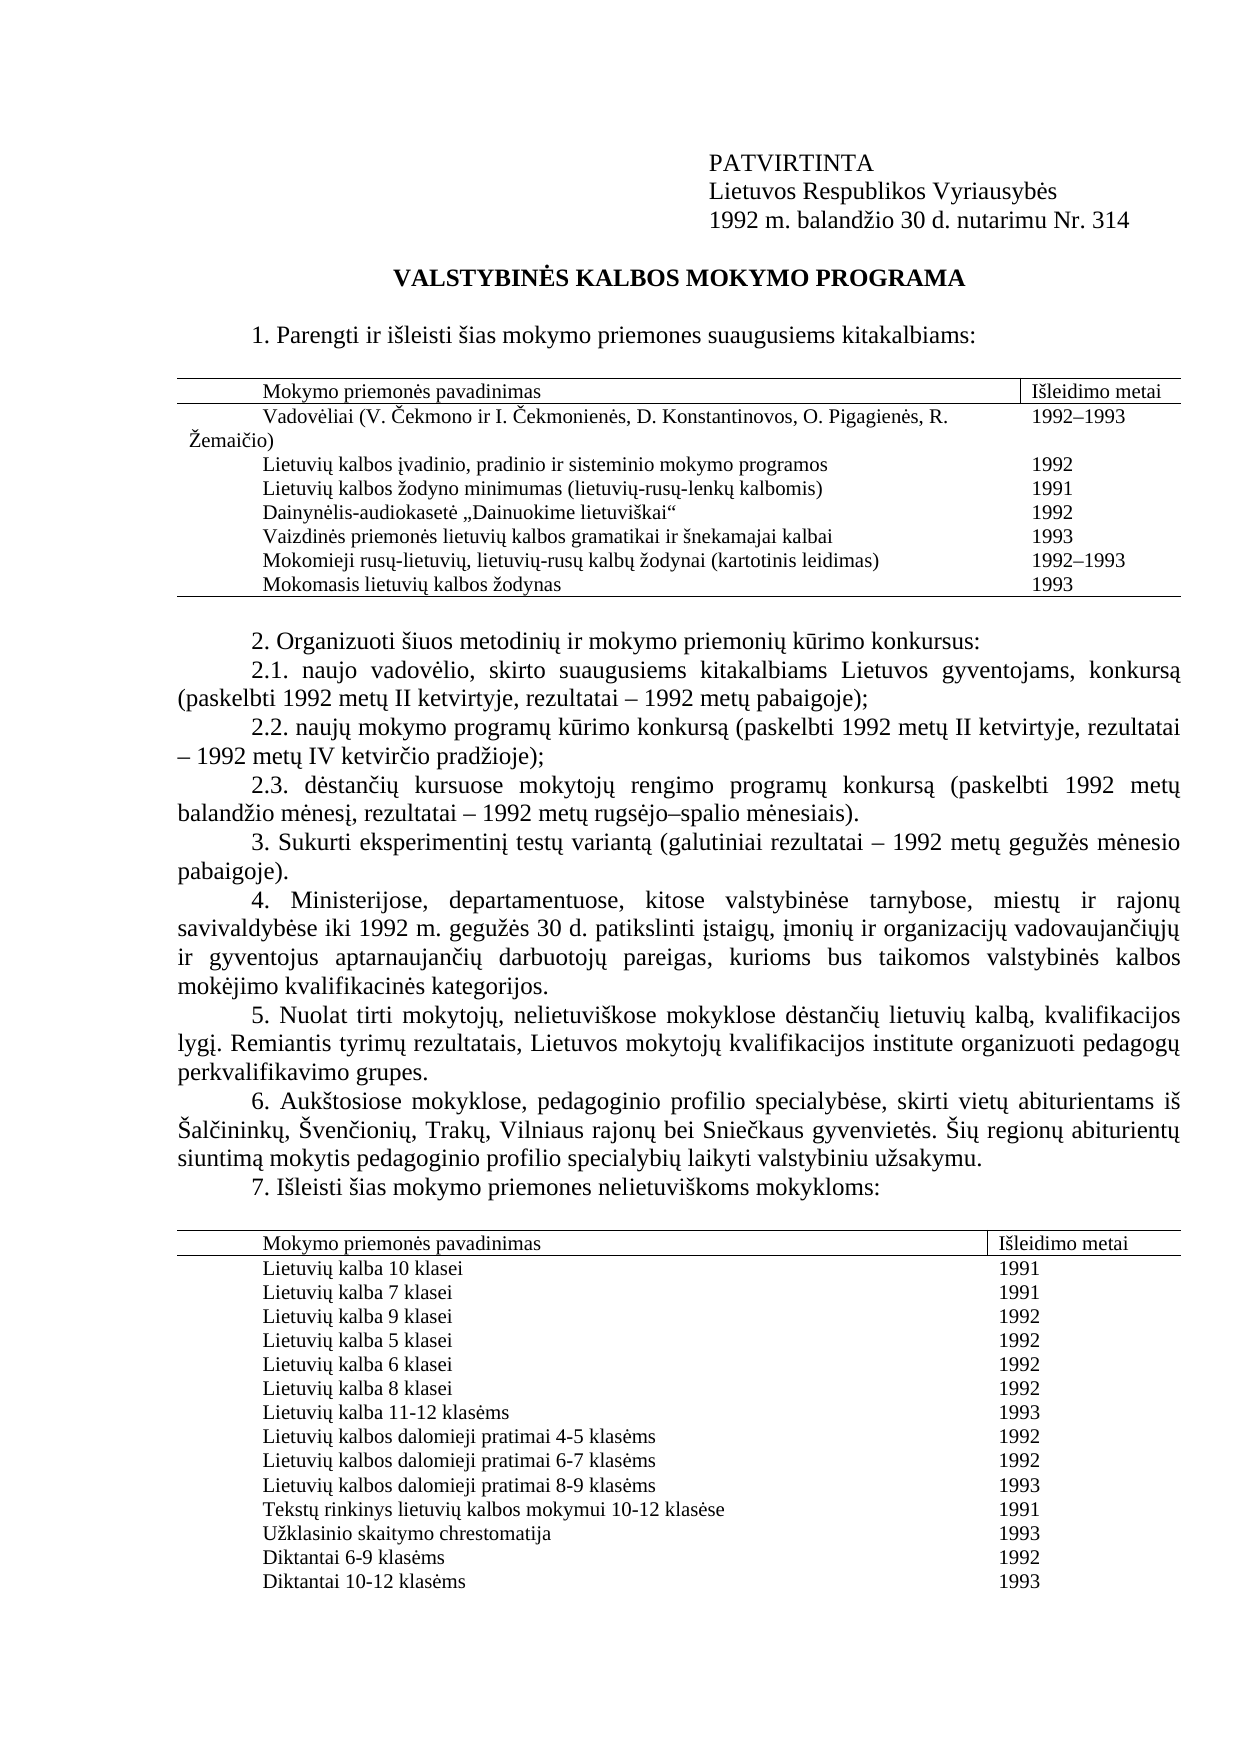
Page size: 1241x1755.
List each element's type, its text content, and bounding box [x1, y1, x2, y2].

table_cell 1992 [987, 1449, 1181, 1472]
table_cell 1991 [987, 1497, 1181, 1521]
table_cell Lietuvių kalba 10 klasei [177, 1256, 987, 1280]
table_cell 1992 [987, 1424, 1181, 1448]
table_cell 1992 [987, 1545, 1181, 1569]
table_cell Lietuvių kalba 7 klasei [177, 1280, 987, 1304]
table_cell Diktantai 6-9 klasėms [177, 1545, 987, 1569]
table_cell Lietuvių kalbos įvadinio, pradinio ir sisteminio mokymo programos [177, 452, 1020, 476]
table_cell Lietuvių kalba 9 klasei [177, 1304, 987, 1328]
table_cell 1992–1993 [1020, 548, 1181, 572]
text 2.1. naujo vadovėlio, skirto suaugusiems kitakalbiams Lietuvos gyventojams, konkursą (paskelbti 1992 metų II ketvirtyje, rezultatai – 1992 metų pabaigoje); [177, 655, 1181, 712]
table_cell Mokomieji rusų-lietuvių, lietuvių-rusų kalbų žodynai (kartotinis leidimas) [177, 548, 1020, 572]
table_cell Lietuvių kalbos žodyno minimumas (lietuvių-rusų-lenkų kalbomis) [177, 476, 1020, 500]
table_cell 1992–1993 [1020, 404, 1181, 452]
table_cell Diktantai 10-12 klasėms [177, 1569, 987, 1593]
table_cell 1992 [1020, 452, 1181, 476]
table_cell Vadovėliai (V. Čekmono ir I. Čekmonienės, D. Konstantinovos, O. Pigagienės, R. Žemaičio) [177, 404, 1020, 452]
table_cell Lietuvių kalba 8 klasei [177, 1376, 987, 1400]
text Lietuvos Respublikos Vyriausybės [177, 176, 1181, 205]
text 2. Organizuoti šiuos metodinių ir mokymo priemonių kūrimo konkursus: [177, 626, 1181, 655]
table_header Išleidimo metai [988, 1231, 1181, 1255]
table_cell Tekstų rinkinys lietuvių kalbos mokymui 10-12 klasėse [177, 1497, 987, 1521]
text 7. Išleisti šias mokymo priemones nelietuviškoms mokykloms: [177, 1172, 1181, 1201]
table_cell Lietuvių kalba 11-12 klasėms [177, 1400, 987, 1424]
table_cell 1992 [987, 1352, 1181, 1376]
text 2.3. dėstančių kursuose mokytojų rengimo programų konkursą (paskelbti 1992 metų balandžio mėnesį, rezultatai – 1992 metų rugsėjo–spalio mėnesiais). [177, 770, 1181, 827]
table_cell Lietuvių kalba 5 klasei [177, 1328, 987, 1352]
table_cell Lietuvių kalbos dalomieji pratimai 8-9 klasėms [177, 1473, 987, 1497]
table_cell Lietuvių kalbos dalomieji pratimai 4-5 klasėms [177, 1424, 987, 1448]
text 2.2. naujų mokymo programų kūrimo konkursą (paskelbti 1992 metų II ketvirtyje, rezultatai – 1992 metų IV ketvirčio pradžioje); [177, 712, 1181, 770]
table_cell Dainynėlis-audiokasetė „Dainuokime lietuviškai“ [177, 500, 1020, 524]
table_header Mokymo priemonės pavadinimas [177, 379, 1020, 403]
table_cell 1993 [987, 1400, 1181, 1424]
table_cell 1991 [1020, 476, 1181, 500]
text PATVIRTINTA [177, 148, 1181, 176]
table_header Išleidimo metai [1021, 379, 1181, 403]
text 6. Aukštosiose mokyklose, pedagoginio profilio specialybėse, skirti vietų abiturientams iš Šalčininkų, Švenčionių, Trakų, Vilniaus rajonų bei Sniečkaus gyvenvietės. Šių regionų abiturientų siuntimą mokytis pedagoginio profilio specialybių laikyti valstybiniu užsakymu. [177, 1086, 1181, 1172]
table_header Mokymo priemonės pavadinimas [177, 1231, 987, 1255]
text 1992 m. balandžio 30 d. nutarimu Nr. 314 [177, 205, 1181, 234]
table_cell Lietuvių kalbos dalomieji pratimai 6-7 klasėms [177, 1449, 987, 1472]
text 5. Nuolat tirti mokytojų, nelietuviškose mokyklose dėstančių lietuvių kalbą, kvalifikacijos lygį. Remiantis tyrimų rezultatais, Lietuvos mokytojų kvalifikacijos institute organizuoti pedagogų perkvalifikavimo grupes. [177, 1000, 1181, 1086]
table_cell 1993 [1020, 572, 1181, 596]
table_cell 1991 [987, 1280, 1181, 1304]
table_cell 1992 [1020, 500, 1181, 524]
table_cell 1991 [987, 1256, 1181, 1280]
table_cell 1992 [987, 1328, 1181, 1352]
table_cell 1992 [987, 1304, 1181, 1328]
text VALSTYBINĖS KALBOS MOKYMO PROGRAMA [177, 263, 1181, 291]
table_cell Lietuvių kalba 6 klasei [177, 1352, 987, 1376]
table_cell 1993 [1020, 524, 1181, 548]
table_cell Mokomasis lietuvių kalbos žodynas [177, 572, 1020, 596]
table_cell 1993 [987, 1521, 1181, 1545]
table_cell Vaizdinės priemonės lietuvių kalbos gramatikai ir šnekamajai kalbai [177, 524, 1020, 548]
text 3. Sukurti eksperimentinį testų variantą (galutiniai rezultatai – 1992 metų gegužės mėnesio pabaigoje). [177, 827, 1181, 885]
table_cell 1993 [987, 1473, 1181, 1497]
table_cell 1992 [987, 1376, 1181, 1400]
text 1. Parengti ir išleisti šias mokymo priemones suaugusiems kitakalbiams: [177, 320, 1181, 349]
table_cell 1993 [987, 1569, 1181, 1593]
table_cell Užklasinio skaitymo chrestomatija [177, 1521, 987, 1545]
text 4. Ministerijose, departamentuose, kitose valstybinėse tarnybose, miestų ir rajonų savivaldybėse iki 1992 m. gegužės 30 d. patikslinti įstaigų, įmonių ir organizacijų vadovaujančiųjų ir gyventojus aptarnaujančių darbuotojų pareigas, kurioms bus taikomos valstybinės kalbos mokėjimo kvalifikacinės kategorijos. [177, 885, 1181, 1000]
